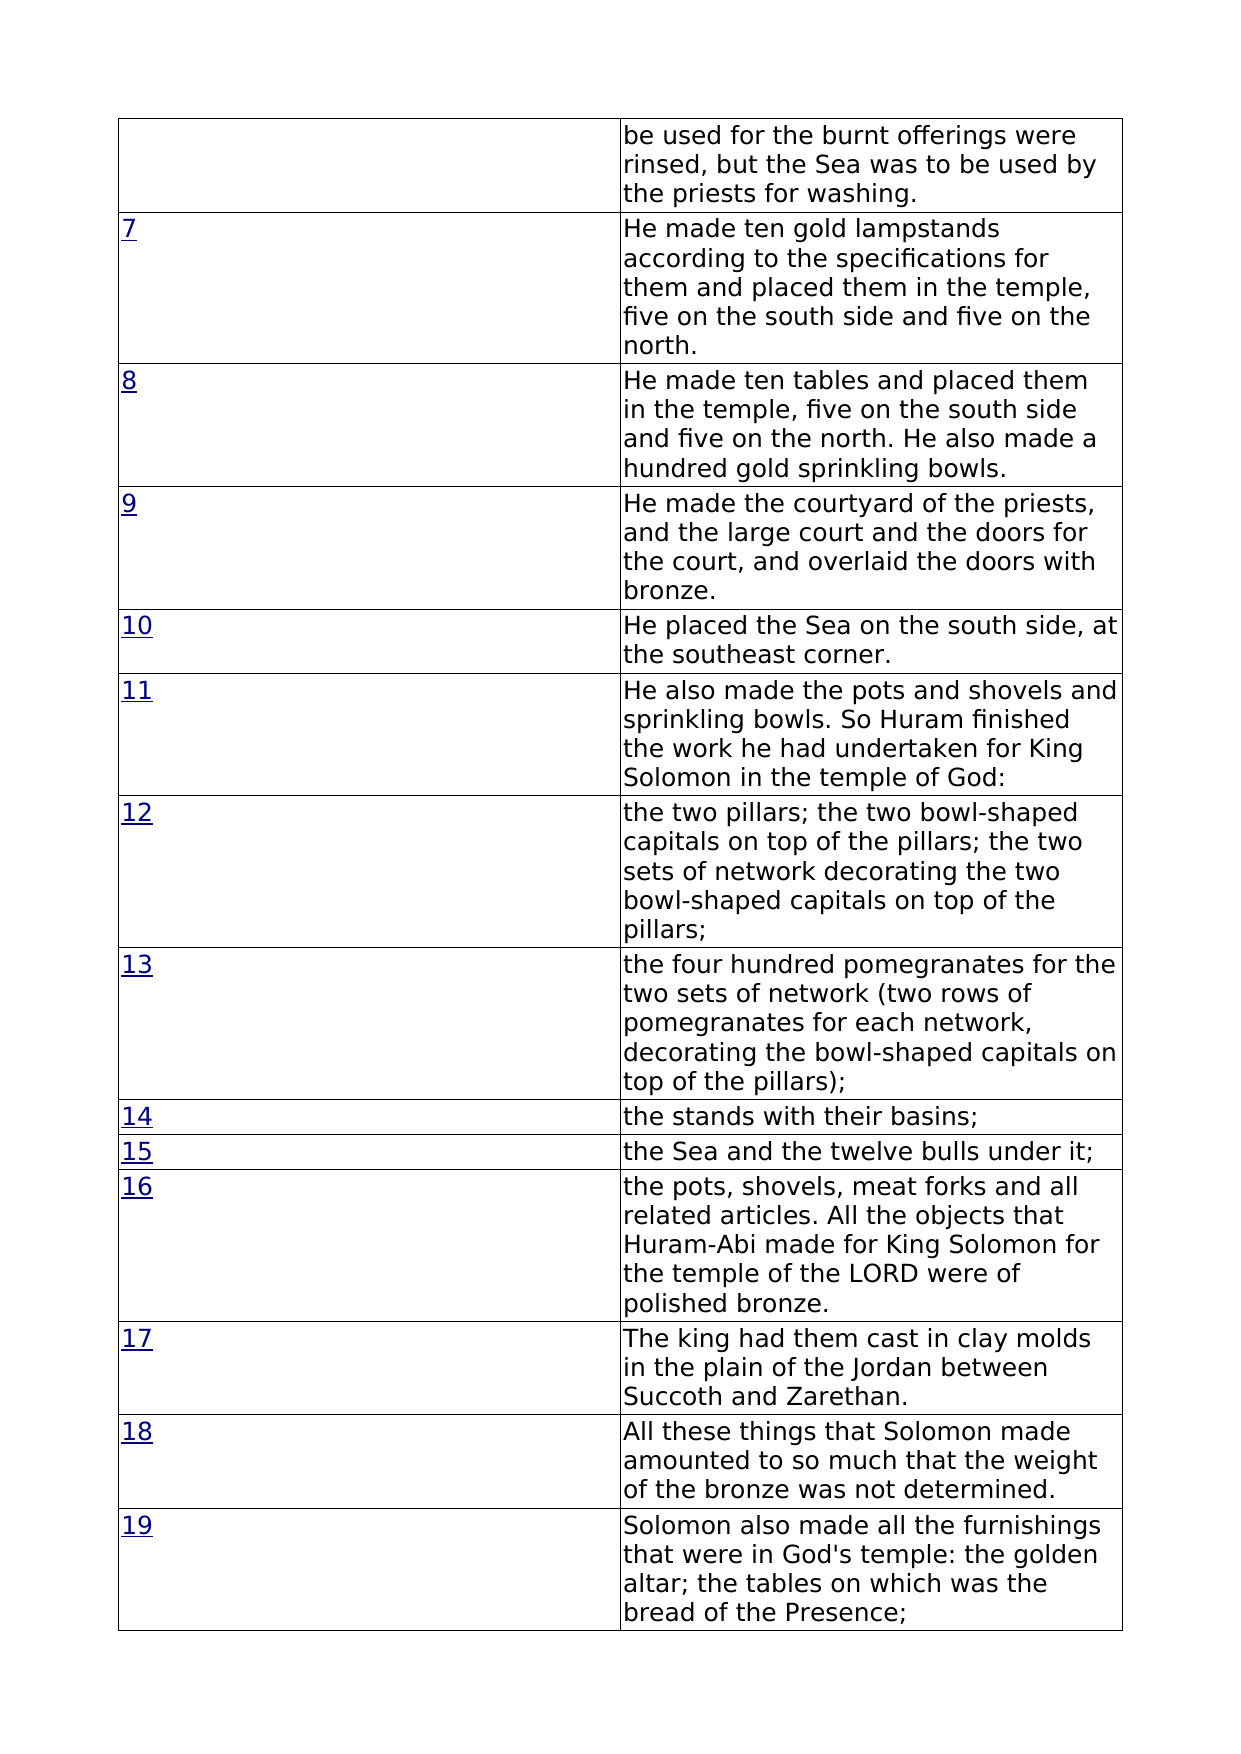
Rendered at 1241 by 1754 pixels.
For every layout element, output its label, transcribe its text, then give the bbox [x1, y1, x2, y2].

table_cell 7 [119, 213, 620, 363]
table_cell the two pillars; the two bowl-shaped capitals on top of the pillars; the two sets of network decorating the two bowl-shaped capitals on top of the pillars; [621, 796, 1122, 947]
table_cell 13 [119, 948, 620, 1099]
table_cell 17 [119, 1322, 620, 1414]
table_cell 12 [119, 796, 620, 947]
table_cell He made ten gold lampstands according to the specifications for them and placed them in the temple, five on the south side and five on the north. [621, 213, 1122, 363]
table_cell 15 [119, 1135, 620, 1169]
table_cell 16 [119, 1170, 620, 1321]
table_cell 19 [119, 1509, 620, 1630]
table_cell the stands with their basins; [621, 1100, 1122, 1134]
table_cell 11 [119, 674, 620, 795]
table_cell 10 [119, 610, 620, 673]
table_cell the pots, shovels, meat forks and all related articles. All the objects that Huram-Abi made for King Solomon for the temple of the LORD were of polished bronze. [621, 1170, 1122, 1321]
table_cell All these things that Solomon made amounted to so much that the weight of the bronze was not determined. [621, 1415, 1122, 1508]
table_cell the four hundred pomegranates for the two sets of network (two rows of pomegranates for each network, decorating the bowl-shaped capitals on top of the pillars); [621, 948, 1122, 1099]
table_cell [119, 119, 620, 212]
table_cell He made the courtyard of the priests, and the large court and the doors for the court, and overlaid the doors with bronze. [621, 487, 1122, 608]
table_cell He also made the pots and shovels and sprinkling bowls. So Huram finished the work he had undertaken for King Solomon in the temple of God: [621, 674, 1122, 795]
table_cell the Sea and the twelve bulls under it; [621, 1135, 1122, 1169]
table_cell 18 [119, 1415, 620, 1508]
table_cell He made ten tables and placed them in the temple, five on the south side and five on the north. He also made a hundred gold sprinkling bowls. [621, 364, 1122, 486]
table_cell 8 [119, 364, 620, 486]
table_cell He placed the Sea on the south side, at the southeast corner. [621, 610, 1122, 673]
table_cell 14 [119, 1100, 620, 1134]
table_cell The king had them cast in clay molds in the plain of the Jordan between Succoth and Zarethan. [621, 1322, 1122, 1414]
table_cell 9 [119, 487, 620, 608]
table_cell Solomon also made all the furnishings that were in God's temple: the golden altar; the tables on which was the bread of the Presence; [621, 1509, 1122, 1630]
table_cell be used for the burnt offerings were rinsed, but the Sea was to be used by the priests for washing. [621, 119, 1122, 212]
